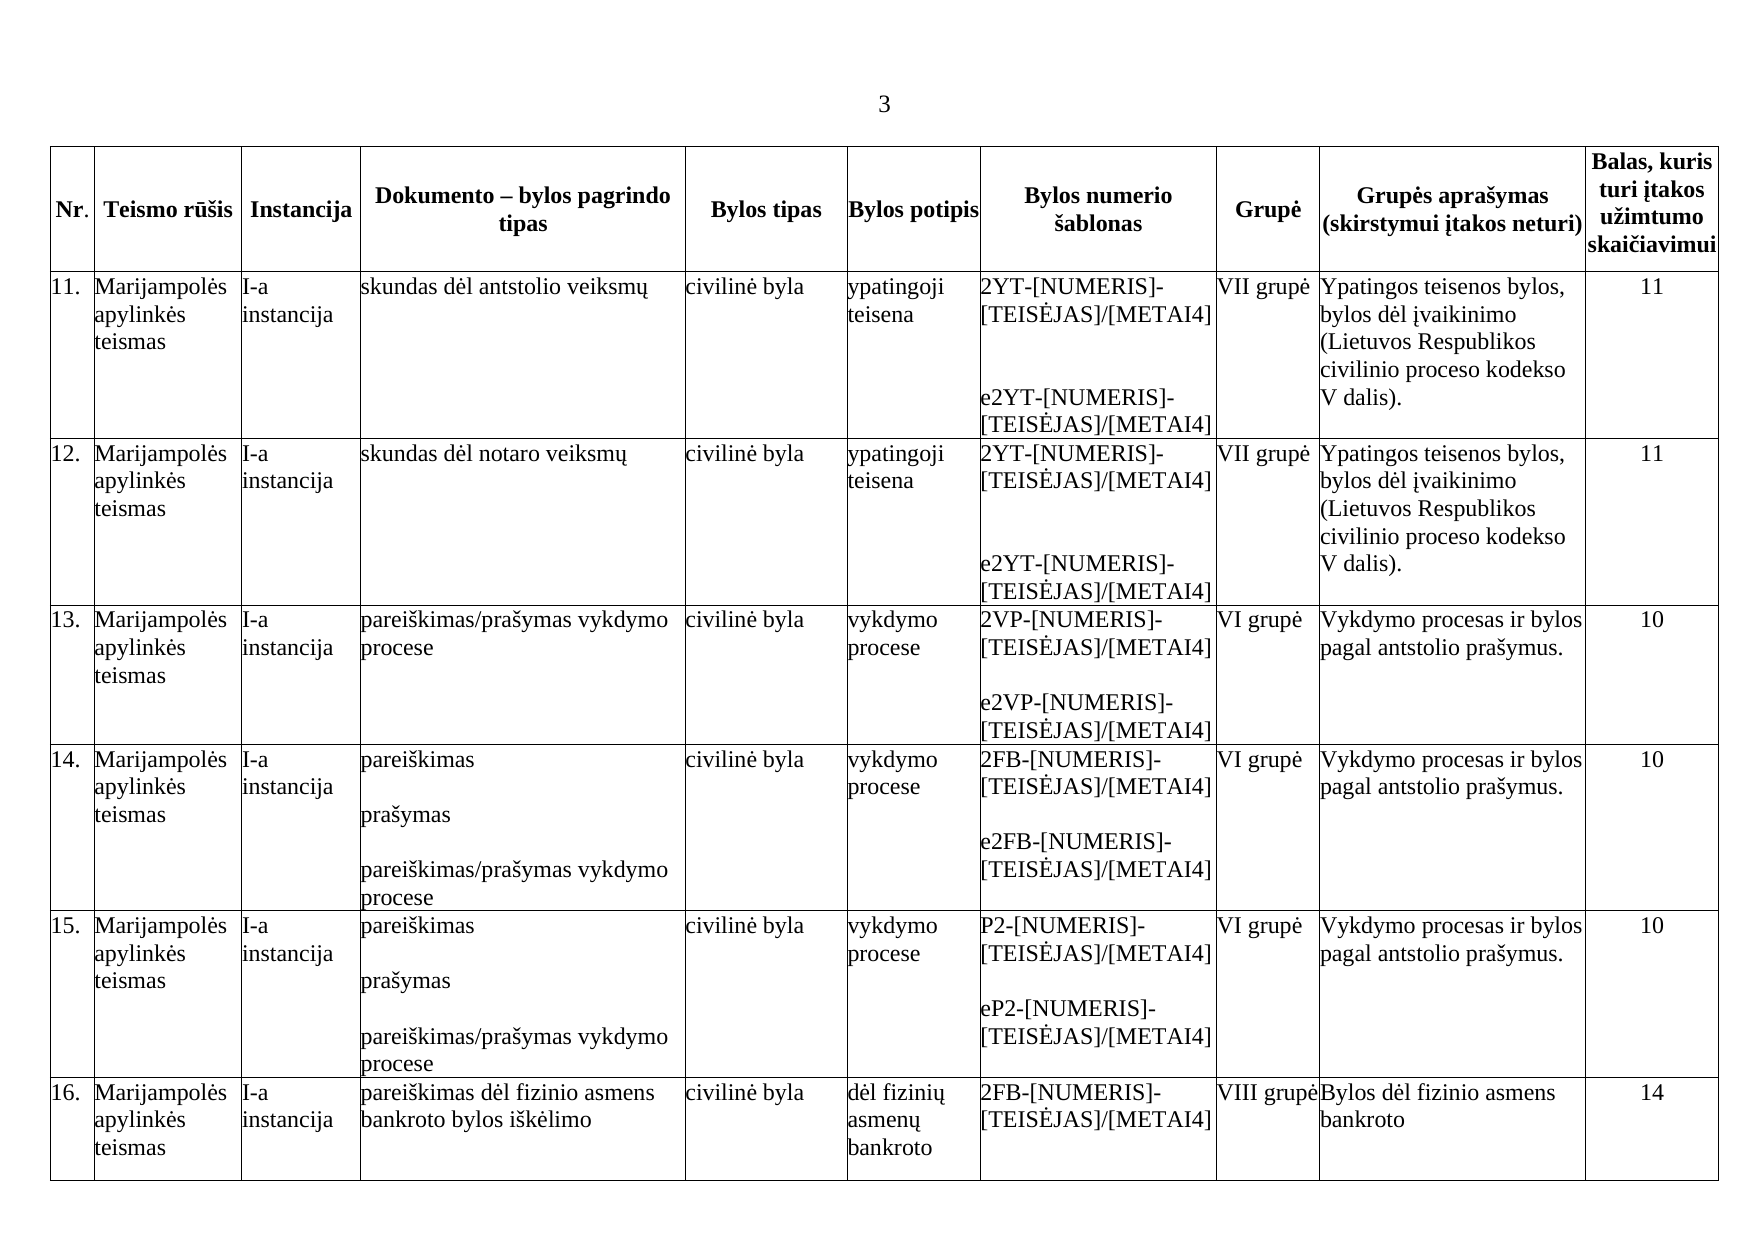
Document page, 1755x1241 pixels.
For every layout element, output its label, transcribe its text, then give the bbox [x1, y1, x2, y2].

table_header Nr. [51, 147, 94, 271]
table_cell Ypatingos teisenos bylos, bylos dėl įvaikinimo (Lietuvos Respublikos civilinio proceso kodekso V dalis). [1320, 439, 1585, 604]
table_cell vykdymo procese [848, 606, 980, 743]
table_cell I-a instancija [242, 439, 360, 604]
table_cell I-a instancija [242, 911, 360, 1077]
table_cell 12. [51, 439, 94, 604]
table_cell 10 [1586, 911, 1718, 1077]
table_header Dokumento – bylos pagrindo tipas [361, 147, 685, 271]
table_cell civilinė byla [686, 272, 847, 438]
table_header Instancija [242, 147, 360, 271]
table_cell Marijampolės apylinkės teismas [95, 272, 241, 438]
table_cell Marijampolės apylinkės teismas [95, 606, 241, 743]
table_header Balas, kuris turi įtakos užimtumo skaičiavimui [1586, 147, 1718, 271]
table_cell skundas dėl notaro veiksmų [361, 439, 685, 604]
table_cell VIII grupė [1217, 1078, 1319, 1180]
table_cell ypatingoji teisena [848, 439, 980, 604]
table_cell VI grupė [1217, 911, 1319, 1077]
table_header Bylos tipas [686, 147, 847, 271]
table_cell I-a instancija [242, 272, 360, 438]
table_cell dėl fizinių asmenų bankroto [848, 1078, 980, 1180]
table_cell P2-[NUMERIS]-[TEISĖJAS]/[METAI4] eP2-[NUMERIS]-[TEISĖJAS]/[METAI4] [981, 911, 1216, 1077]
table_header Bylos potipis [848, 147, 980, 271]
table_header Grupė [1217, 147, 1319, 271]
table_header Teismo rūšis [95, 147, 241, 271]
table_cell pareiškimas prašymas pareiškimas/prašymas vykdymo procese [361, 745, 685, 910]
table_cell 14. [51, 745, 94, 910]
table_cell Bylos dėl fizinio asmens bankroto [1320, 1078, 1585, 1180]
table_cell 2VP-[NUMERIS]-[TEISĖJAS]/[METAI4] e2VP-[NUMERIS]-[TEISĖJAS]/[METAI4] [981, 606, 1216, 743]
table_cell civilinė byla [686, 606, 847, 743]
table_cell Ypatingos teisenos bylos, bylos dėl įvaikinimo (Lietuvos Respublikos civilinio proceso kodekso V dalis). [1320, 272, 1585, 438]
table_cell I-a instancija [242, 606, 360, 743]
table_cell I-a instancija [242, 745, 360, 910]
table_cell ypatingoji teisena [848, 272, 980, 438]
table_cell 11 [1586, 439, 1718, 604]
table_cell 14 [1586, 1078, 1718, 1180]
table_cell 2FB-[NUMERIS]-[TEISĖJAS]/[METAI4] [981, 1078, 1216, 1180]
table_cell civilinė byla [686, 439, 847, 604]
table_cell 11 [1586, 272, 1718, 438]
table_cell pareiškimas prašymas pareiškimas/prašymas vykdymo procese [361, 911, 685, 1077]
table_cell VI grupė [1217, 745, 1319, 910]
table_header Bylos numerio šablonas [981, 147, 1216, 271]
table_cell vykdymo procese [848, 911, 980, 1077]
table_cell civilinė byla [686, 1078, 847, 1180]
table_cell 13. [51, 606, 94, 743]
table_cell 15. [51, 911, 94, 1077]
table_cell Marijampolės apylinkės teismas [95, 745, 241, 910]
table_cell VI grupė [1217, 606, 1319, 743]
table_cell VII grupė [1217, 272, 1319, 438]
table_cell pareiškimas dėl fizinio asmens bankroto bylos iškėlimo [361, 1078, 685, 1180]
table_cell 2YT-[NUMERIS]-[TEISĖJAS]/[METAI4] e2YT-[NUMERIS]-[TEISĖJAS]/[METAI4] [981, 272, 1216, 438]
table_cell 2YT-[NUMERIS]-[TEISĖJAS]/[METAI4] e2YT-[NUMERIS]-[TEISĖJAS]/[METAI4] [981, 439, 1216, 604]
table_cell 16. [51, 1078, 94, 1180]
table_cell 11. [51, 272, 94, 438]
table_cell I-a instancija [242, 1078, 360, 1180]
table_cell 2FB-[NUMERIS]-[TEISĖJAS]/[METAI4] e2FB-[NUMERIS]-[TEISĖJAS]/[METAI4] [981, 745, 1216, 910]
table_cell Marijampolės apylinkės teismas [95, 911, 241, 1077]
table_cell 10 [1586, 745, 1718, 910]
table_cell Marijampolės apylinkės teismas [95, 439, 241, 604]
table_cell skundas dėl antstolio veiksmų [361, 272, 685, 438]
table_cell Vykdymo procesas ir bylos pagal antstolio prašymus. [1320, 606, 1585, 743]
table_cell Vykdymo procesas ir bylos pagal antstolio prašymus. [1320, 911, 1585, 1077]
table_cell civilinė byla [686, 745, 847, 910]
table_cell Marijampolės apylinkės teismas [95, 1078, 241, 1180]
table_header Grupės aprašymas (skirstymui įtakos neturi) [1320, 147, 1585, 271]
table_cell Vykdymo procesas ir bylos pagal antstolio prašymus. [1320, 745, 1585, 910]
table_cell pareiškimas/prašymas vykdymo procese [361, 606, 685, 743]
table_cell vykdymo procese [848, 745, 980, 910]
table_cell 10 [1586, 606, 1718, 743]
table_cell civilinė byla [686, 911, 847, 1077]
table_cell VII grupė [1217, 439, 1319, 604]
